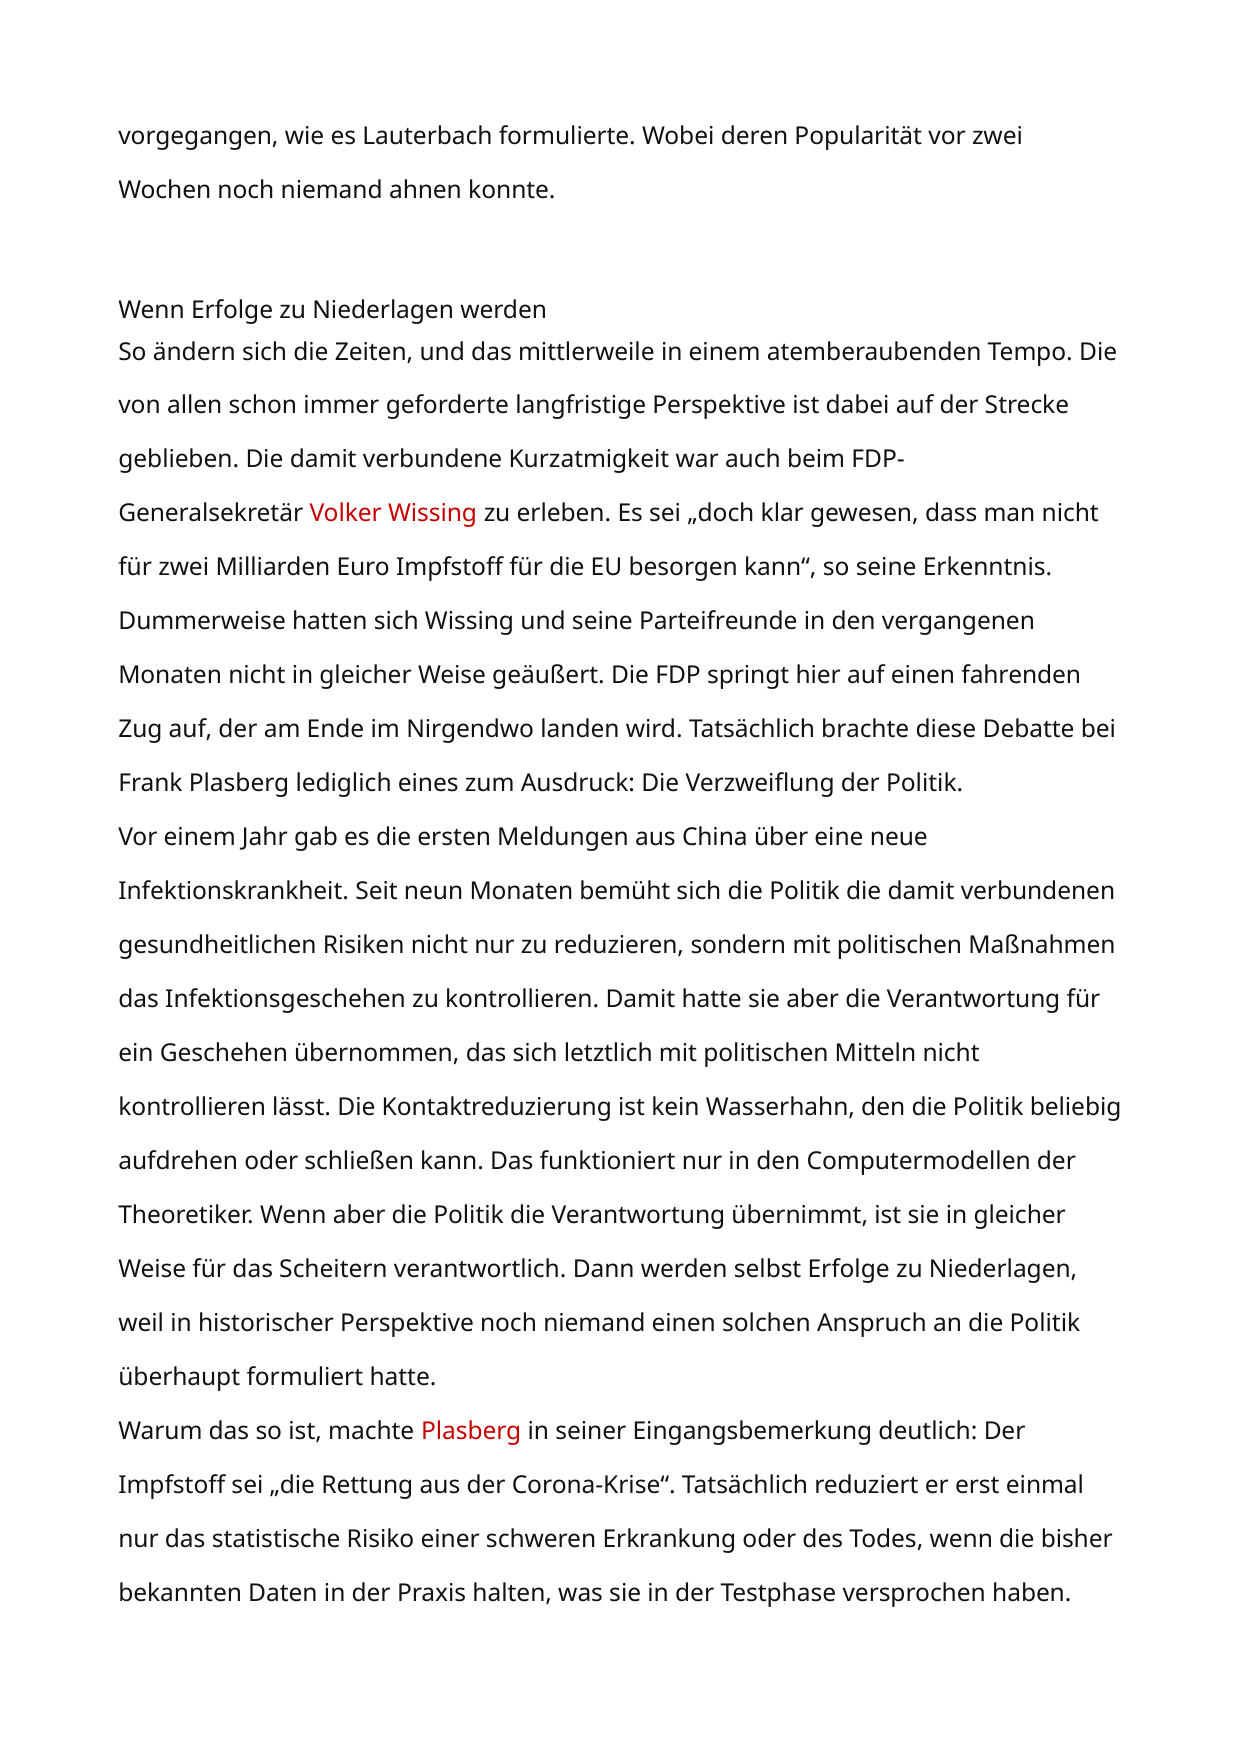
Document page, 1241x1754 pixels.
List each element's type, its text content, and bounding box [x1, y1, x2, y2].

subtitle Wenn Erfolge zu Niederlagen werden [118, 292, 1122, 325]
text vorgegangen, wie es Lauterbach formulierte. Wobei deren Popularität vor zwei Wochen noch niemand ahnen konnte. [118, 118, 1122, 205]
text Warum das so ist, machte Plasberg in seiner Eingangsbemerkung deutlich: Der Impfstoff sei „die Rettung aus der Corona-Krise“. Tatsächlich reduziert er erst einmal nur das statistische Risiko einer schweren Erkrankung oder des Todes, wenn die bisher bekannten Daten in der Praxis halten, was sie in der Testphase versprochen haben. [118, 1413, 1122, 1608]
text So ändern sich die Zeiten, und das mittlerweile in einem atemberaubenden Tempo. Die von allen schon immer geforderte langfristige Perspektive ist dabei auf der Strecke geblieben. Die damit verbundene Kurzatmigkeit war auch beim FDP-Generalsekretär Volker Wissing zu erleben. Es sei „doch klar gewesen, dass man nicht für zwei Milliarden Euro Impfstoff für die EU besorgen kann“, so seine Erkenntnis. Dummerweise hatten sich Wissing und seine Parteifreunde in den vergangenen Monaten nicht in gleicher Weise geäußert. Die FDP springt hier auf einen fahrenden Zug auf, der am Ende im Nirgendwo landen wird. Tatsächlich brachte diese Debatte bei Frank Plasberg lediglich eines zum Ausdruck: Die Verzweiflung der Politik. [118, 334, 1122, 799]
text Vor einem Jahr gab es die ersten Meldungen aus China über eine neue Infektionskrankheit. Seit neun Monaten bemüht sich die Politik die damit verbundenen gesundheitlichen Risiken nicht nur zu reduzieren, sondern mit politischen Maßnahmen das Infektionsgeschehen zu kontrollieren. Damit hatte sie aber die Verantwortung für ein Geschehen übernommen, das sich letztlich mit politischen Mitteln nicht kontrollieren lässt. Die Kontaktreduzierung ist kein Wasserhahn, den die Politik beliebig aufdrehen oder schließen kann. Das funktioniert nur in den Computermodellen der Theoretiker. Wenn aber die Politik die Verantwortung übernimmt, ist sie in gleicher Weise für das Scheitern verantwortlich. Dann werden selbst Erfolge zu Niederlagen, weil in historischer Perspektive noch niemand einen solchen Anspruch an die Politik überhaupt formuliert hatte. [118, 819, 1122, 1392]
